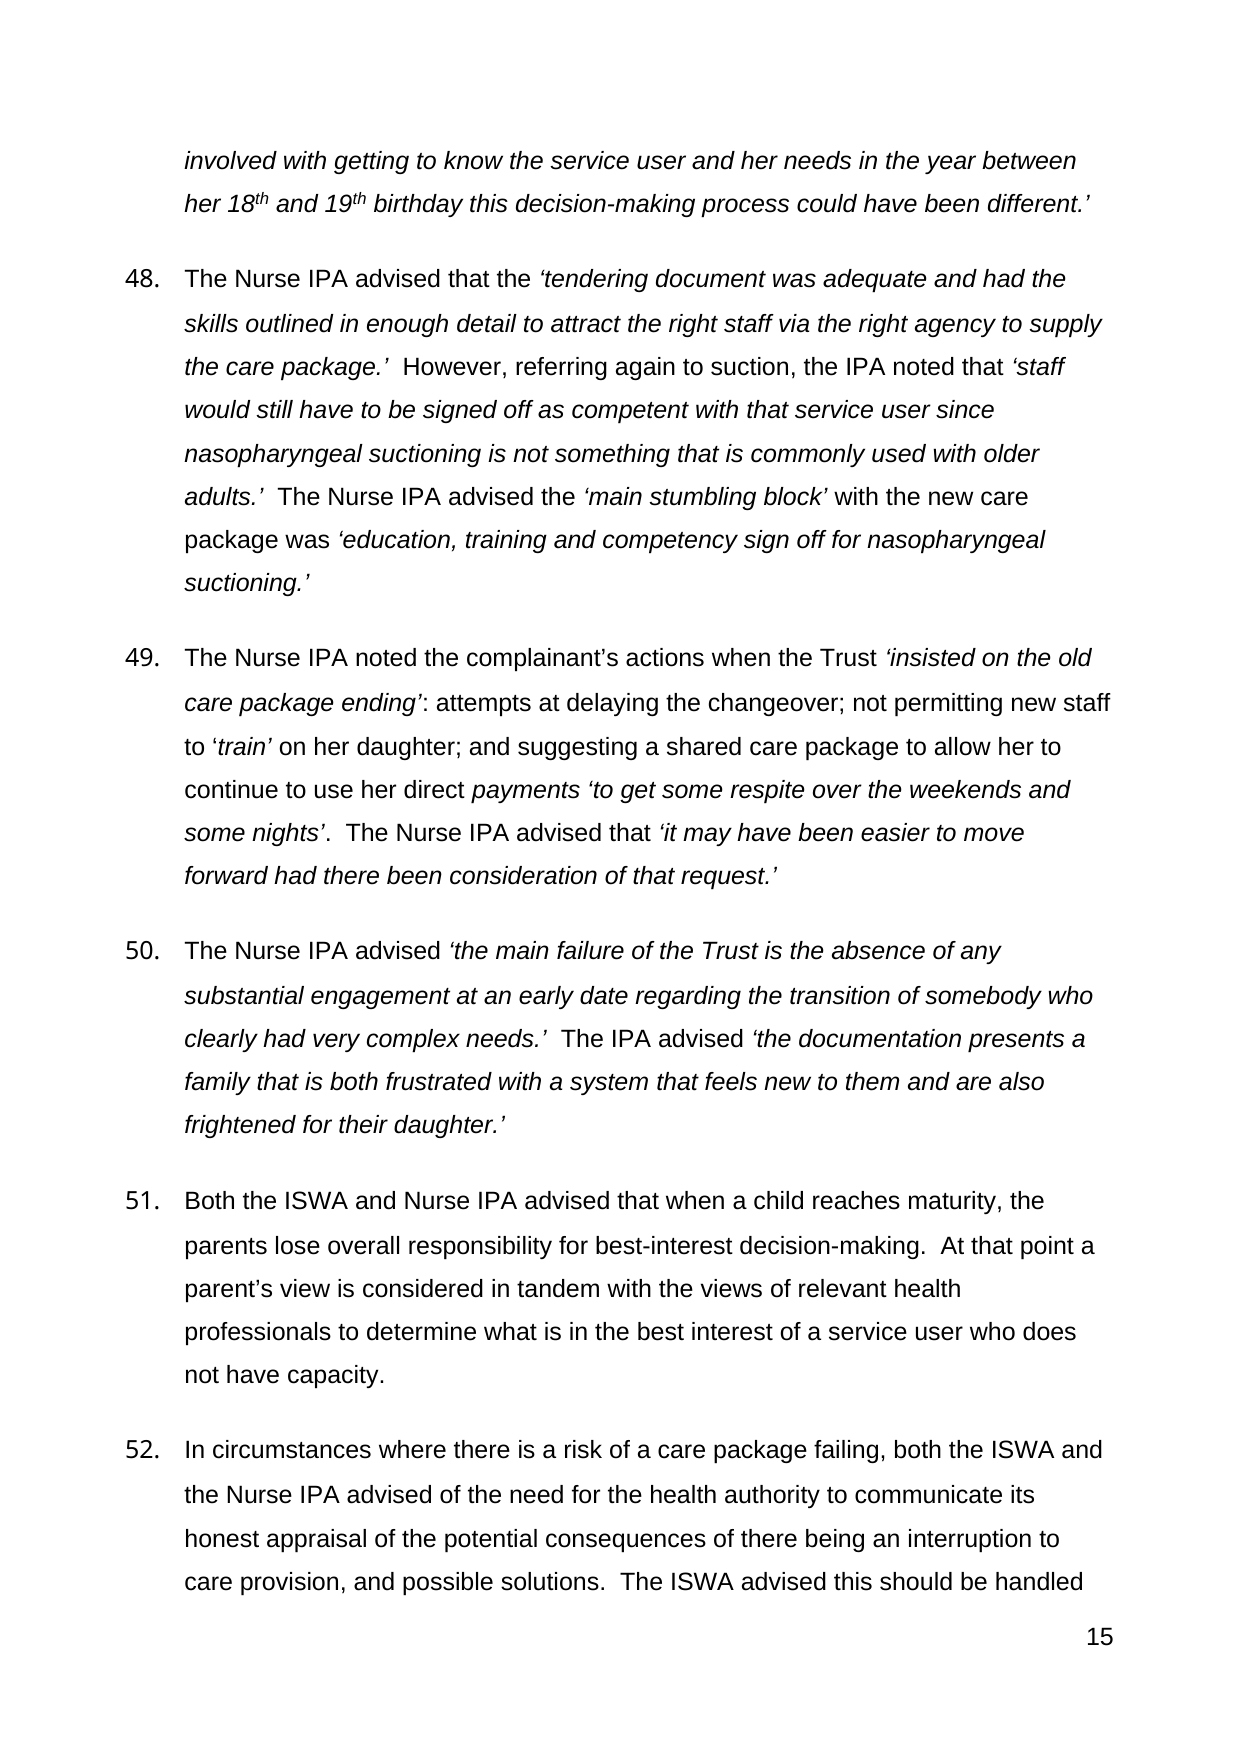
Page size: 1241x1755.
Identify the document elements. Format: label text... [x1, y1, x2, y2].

list The Nurse IPA noted the complainant’s actions when the Trust ‘insisted on the old care package ending’: attempts at delaying the changeover; not permitting new staff to ‘train’ on her daughter; and suggesting a shared care package to allow her to continue to use her direct payments ‘to get some respite over the weekends and some nights’. The Nurse IPA advised that ‘it may have been easier to move forward had there been consideration of that request.’ [125, 640, 1113, 889]
list The Nurse IPA advised that the ‘tendering document was adequate and had the skills outlined in enough detail to attract the right staff via the right agency to supply the care package.’ However, referring again to suction, the IPA noted that ‘staff would still have to be signed off as competent with that service user since nasopharyngeal suctioning is not something that is commonly used with older adults.’ The Nurse IPA advised the ‘main stumbling block’ with the new care package was ‘education, training and competency sign off for nasopharyngeal suctioning.’ [125, 261, 1113, 597]
list involved with getting to know the service user and her needs in the year between her 18th and 19th birthday this decision-making process could have been different.’ [125, 146, 1113, 218]
list In circumstances where there is a risk of a care package failing, both the ISWA and the Nurse IPA advised of the need for the health authority to communicate its honest appraisal of the potential consequences of there being an interruption to care provision, and possible solutions. The ISWA advised this should be handled [125, 1432, 1113, 1596]
list Both the ISWA and Nurse IPA advised that when a child reaches maturity, the parents lose overall responsibility for best-interest decision-making. At that point a parent’s view is considered in tandem with the views of relevant health professionals to determine what is in the best interest of a service user who does not have capacity. [125, 1182, 1113, 1389]
list The Nurse IPA advised ‘the main failure of the Trust is the absence of any substantial engagement at an early date regarding the transition of somebody who clearly had very complex needs.’ The IPA advised ‘the documentation presents a family that is both frustrated with a system that feels new to them and are also frightened for their daughter.’ [125, 933, 1113, 1139]
